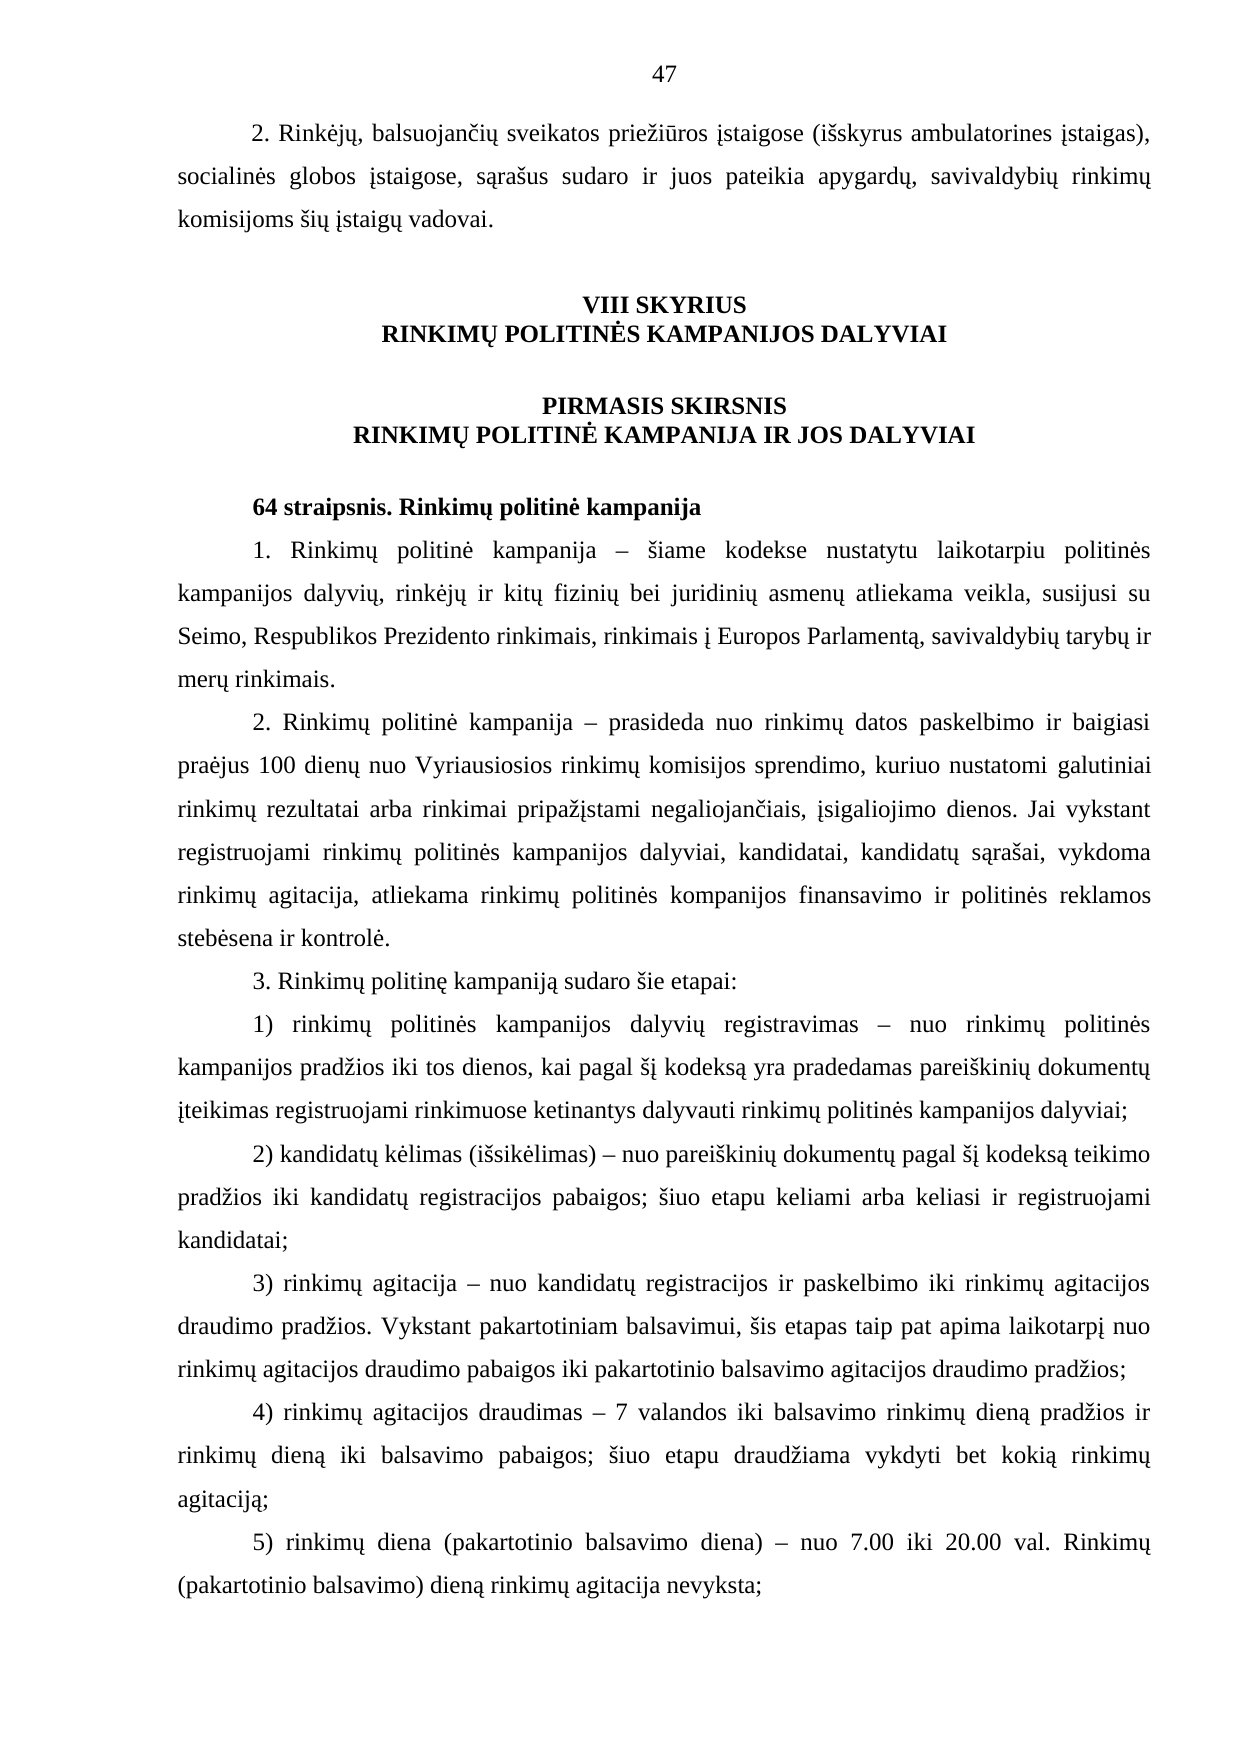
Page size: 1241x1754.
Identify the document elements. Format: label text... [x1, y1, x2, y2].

subtitle 64 straipsnis. Rinkimų politinė kampanija [177, 492, 1152, 521]
text 4) rinkimų agitacijos draudimas – 7 valandos iki balsavimo rinkimų dieną pradžios ir rinkimų dieną iki balsavimo pabaigos; šiuo etapu draudžiama vykdyti bet kokią rinkimų agitaciją; [177, 1397, 1152, 1512]
text RINKIMŲ POLITINĖS KAMPANIJOS DALYVIAI [177, 319, 1152, 348]
text 3. Rinkimų politinę kampaniją sudaro šie etapai: [177, 966, 1152, 995]
text VIII SKYRIUS [177, 291, 1152, 319]
text 5) rinkimų diena (pakartotinio balsavimo diena) – nuo 7.00 iki 20.00 val. Rinkimų (pakartotinio balsavimo) dieną rinkimų agitacija nevyksta; [177, 1527, 1152, 1599]
text 2) kandidatų kėlimas (išsikėlimas) – nuo pareiškinių dokumentų pagal šį kodeksą teikimo pradžios iki kandidatų registracijos pabaigos; šiuo etapu keliami arba keliasi ir registruojami kandidatai; [177, 1139, 1152, 1254]
subtitle RINKIMŲ POLITINĖ KAMPANIJA IR JOS DALYVIAI [177, 420, 1152, 449]
text 1. Rinkimų politinė kampanija – šiame kodekse nustatytu laikotarpiu politinės kampanijos dalyvių, rinkėjų ir kitų fizinių bei juridinių asmenų atliekama veikla, susijusi su Seimo, Respublikos Prezidento rinkimais, rinkimais į Europos Parlamentą, savivaldybių tarybų ir merų rinkimais. [177, 535, 1152, 693]
text 2. Rinkimų politinė kampanija – prasideda nuo rinkimų datos paskelbimo ir baigiasi praėjus 100 dienų nuo Vyriausiosios rinkimų komisijos sprendimo, kuriuo nustatomi galutiniai rinkimų rezultatai arba rinkimai pripažįstami negaliojančiais, įsigaliojimo dienos. Jai vykstant registruojami rinkimų politinės kampanijos dalyviai, kandidatai, kandidatų sąrašai, vykdoma rinkimų agitacija, atliekama rinkimų politinės kompanijos finansavimo ir politinės reklamos stebėsena ir kontrolė. [177, 707, 1152, 952]
text 2. Rinkėjų, balsuojančių sveikatos priežiūros įstaigose (išskyrus ambulatorines įstaigas), socialinės globos įstaigose, sąrašus sudaro ir juos pateikia apygardų, savivaldybių rinkimų komisijoms šių įstaigų vadovai. [177, 118, 1152, 233]
text 1) rinkimų politinės kampanijos dalyvių registravimas – nuo rinkimų politinės kampanijos pradžios iki tos dienos, kai pagal šį kodeksą yra pradedamas pareiškinių dokumentų įteikimas registruojami rinkimuose ketinantys dalyvauti rinkimų politinės kampanijos dalyviai; [177, 1009, 1152, 1124]
subtitle PIRMASIS SKIRSNIS [177, 391, 1152, 420]
text 3) rinkimų agitacija – nuo kandidatų registracijos ir paskelbimo iki rinkimų agitacijos draudimo pradžios. Vykstant pakartotiniam balsavimui, šis etapas taip pat apima laikotarpį nuo rinkimų agitacijos draudimo pabaigos iki pakartotinio balsavimo agitacijos draudimo pradžios; [177, 1268, 1152, 1383]
